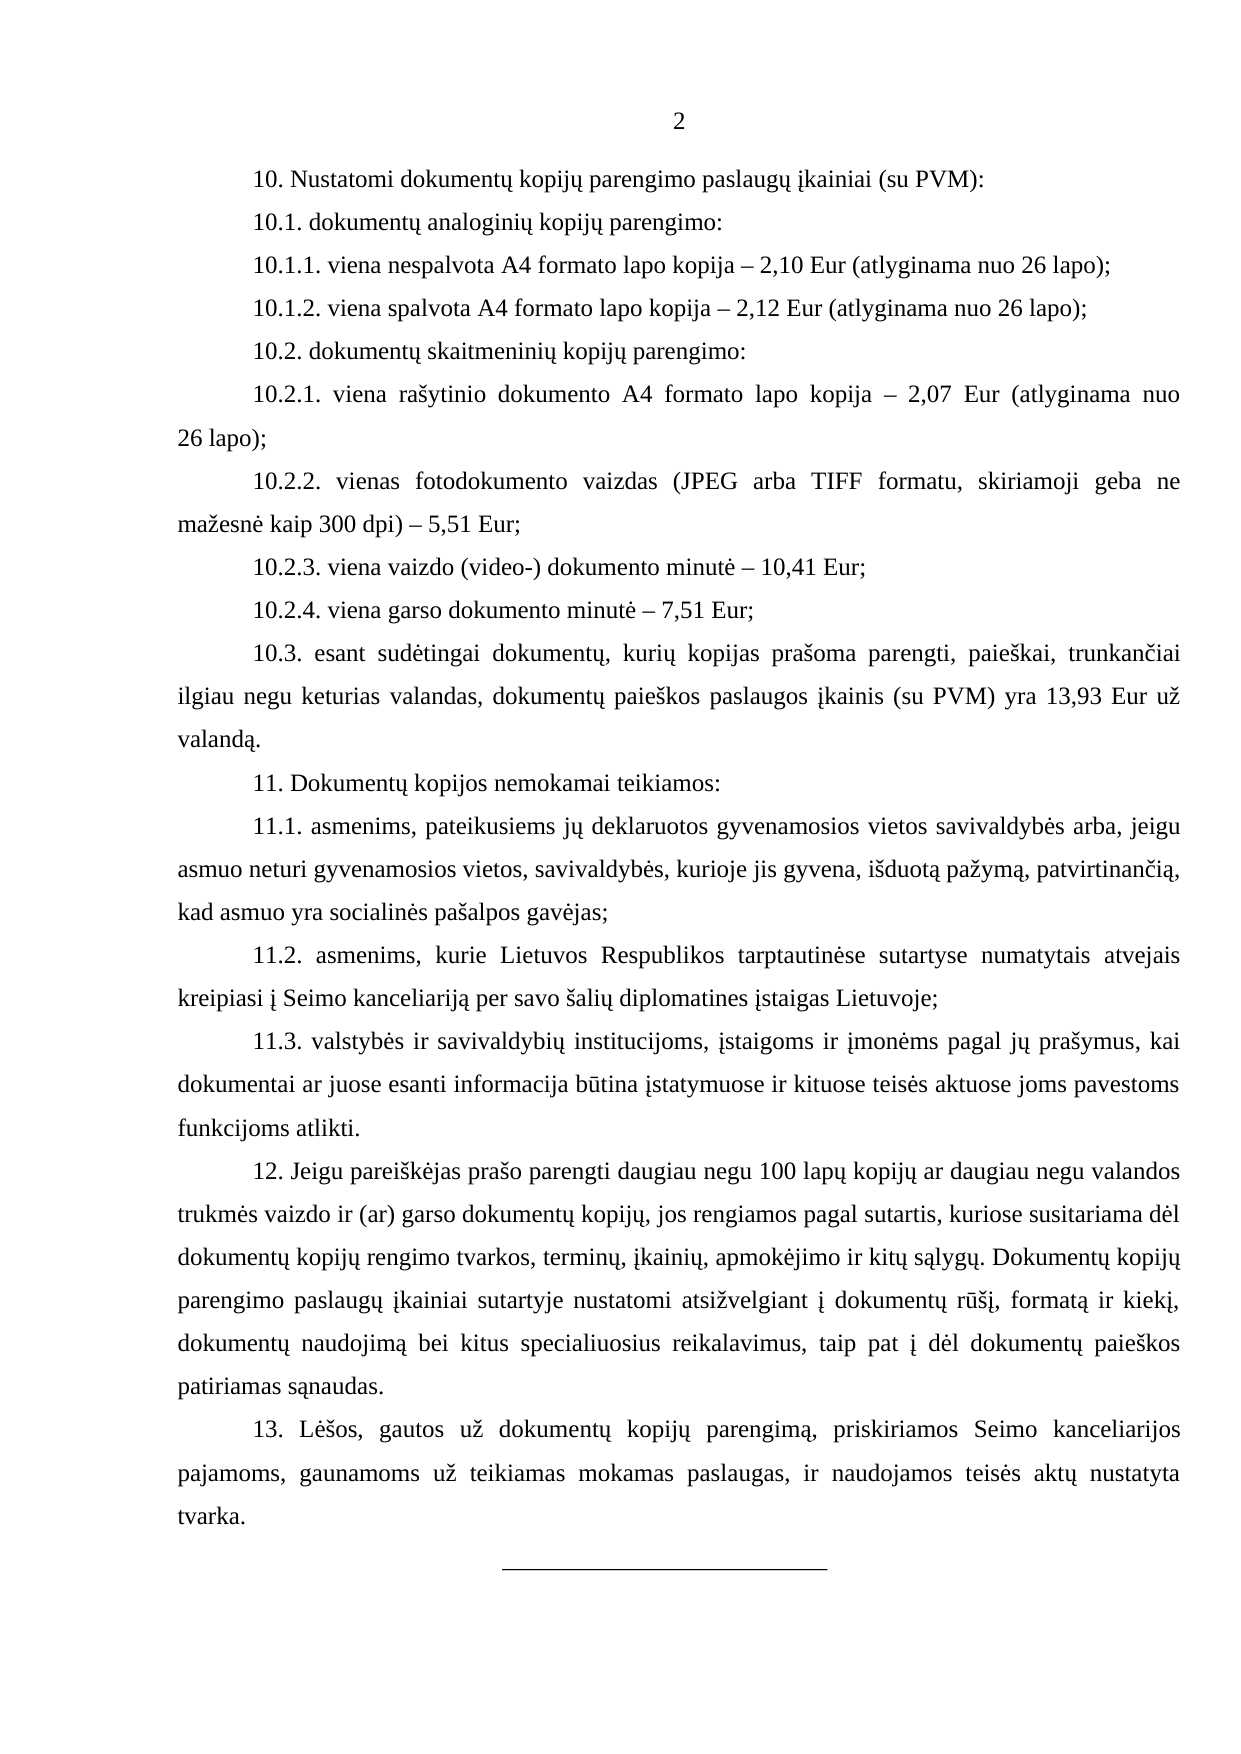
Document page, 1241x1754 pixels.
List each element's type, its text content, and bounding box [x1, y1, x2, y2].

text 12. Jeigu pareiškėjas prašo parengti daugiau negu 100 lapų kopijų ar daugiau negu valandos trukmės vaizdo ir (ar) garso dokumentų kopijų, jos rengiamos pagal sutartis, kuriose susitariama dėl dokumentų kopijų rengimo tvarkos, terminų, įkainių, apmokėjimo ir kitų sąlygų. Dokumentų kopijų parengimo paslaugų įkainiai sutartyje nustatomi atsižvelgiant į dokumentų rūšį, formatą ir kiekį, dokumentų naudojimą bei kitus specialiuosius reikalavimus, taip pat į dėl dokumentų paieškos patiriamas sąnaudas. [177, 1156, 1181, 1400]
text __________________________ [177, 1544, 1152, 1573]
text 10.2.2. vienas fotodokumento vaizdas (JPEG arba TIFF formatu, skiriamoji geba ne mažesnė kaip 300 dpi) – 5,51 Eur; [177, 466, 1181, 538]
text 10.2.4. viena garso dokumento minutė – 7,51 Eur; [177, 595, 1181, 624]
text 11.1. asmenims, pateikusiems jų deklaruotos gyvenamosios vietos savivaldybės arba, jeigu asmuo neturi gyvenamosios vietos, savivaldybės, kurioje jis gyvena, išduotą pažymą, patvirtinančią, kad asmuo yra socialinės pašalpos gavėjas; [177, 811, 1181, 926]
text 13. Lėšos, gautos už dokumentų kopijų parengimą, priskiriamos Seimo kanceliarijos pajamoms, gaunamoms už teikiamas mokamas paslaugas, ir naudojamos teisės aktų nustatyta tvarka. [177, 1414, 1181, 1529]
text 10.2. dokumentų skaitmeninių kopijų parengimo: [177, 336, 1181, 365]
text 10.3. esant sudėtingai dokumentų, kurių kopijas prašoma parengti, paieškai, trunkančiai ilgiau negu keturias valandas, dokumentų paieškos paslaugos įkainis (su PVM) yra 13,93 Eur už valandą. [177, 638, 1181, 753]
text 10.2.1. viena rašytinio dokumento A4 formato lapo kopija – 2,07 Eur (atlyginama nuo 26 lapo); [177, 379, 1181, 451]
text 10.2.3. viena vaizdo (video-) dokumento minutė – 10,41 Eur; [177, 552, 1181, 581]
text 11.2. asmenims, kurie Lietuvos Respublikos tarptautinėse sutartyse numatytais atvejais kreipiasi į Seimo kanceliariją per savo šalių diplomatines įstaigas Lietuvoje; [177, 940, 1181, 1012]
text 10. Nustatomi dokumentų kopijų parengimo paslaugų įkainiai (su PVM): [177, 164, 1181, 193]
text 10.1. dokumentų analoginių kopijų parengimo: [177, 207, 1181, 236]
text 11.3. valstybės ir savivaldybių institucijoms, įstaigoms ir įmonėms pagal jų prašymus, kai dokumentai ar juose esanti informacija būtina įstatymuose ir kituose teisės aktuose joms pavestoms funkcijoms atlikti. [177, 1026, 1181, 1141]
text 10.1.1. viena nespalvota A4 formato lapo kopija – 2,10 Eur (atlyginama nuo 26 lapo); [177, 250, 1181, 279]
text 11. Dokumentų kopijos nemokamai teikiamos: [177, 768, 1181, 796]
text 10.1.2. viena spalvota A4 formato lapo kopija – 2,12 Eur (atlyginama nuo 26 lapo); [177, 293, 1181, 322]
